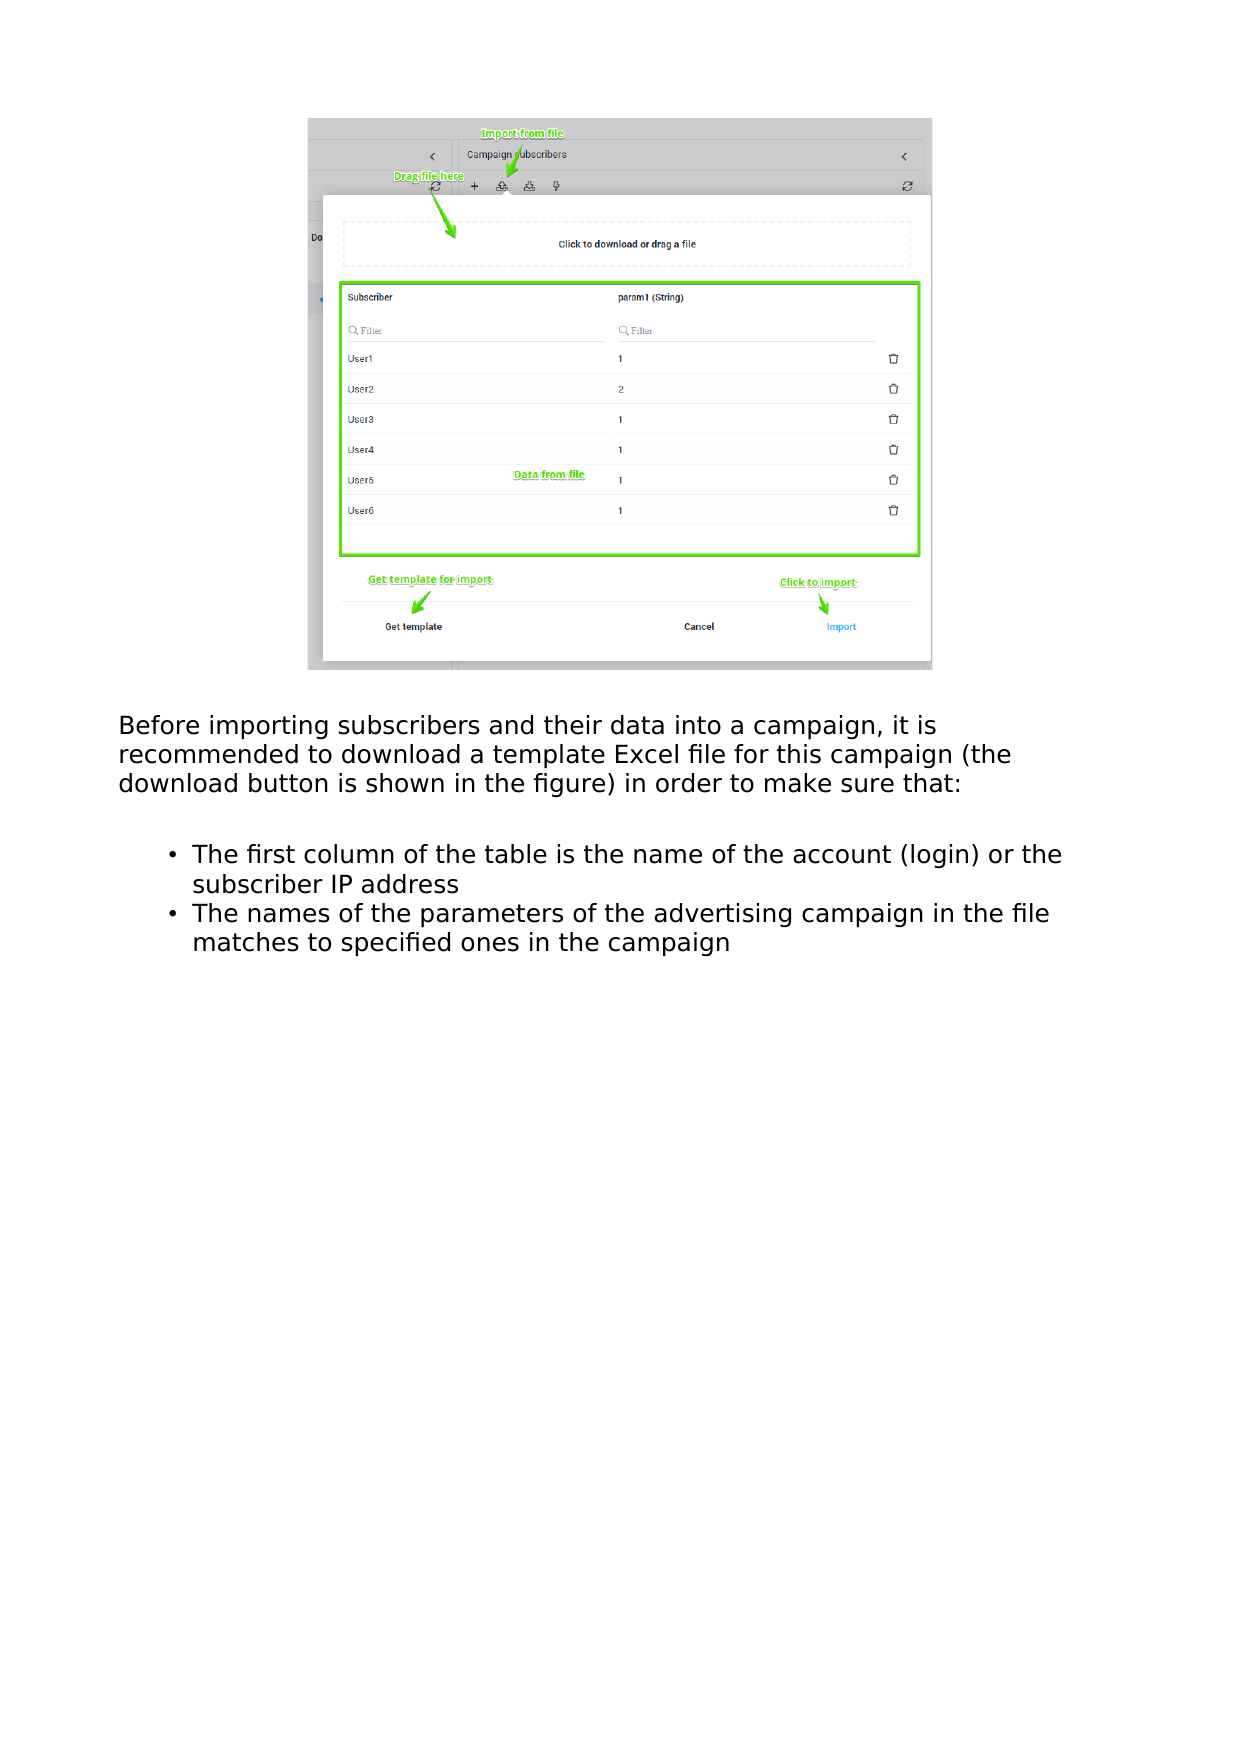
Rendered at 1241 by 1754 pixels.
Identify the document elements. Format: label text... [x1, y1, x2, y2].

picture [307, 118, 933, 670]
text Before importing subscribers and their data into a campaign, it is recommended to download a template Excel file for this campaign (the download button is shown in the figure) in order to make sure that: [118, 711, 1122, 799]
list The first column of the table is the name of the account (login) or the subscriber IP address [177, 841, 1122, 899]
list The names of the parameters of the advertising campaign in the file matches to specified ones in the campaign [177, 899, 1122, 957]
